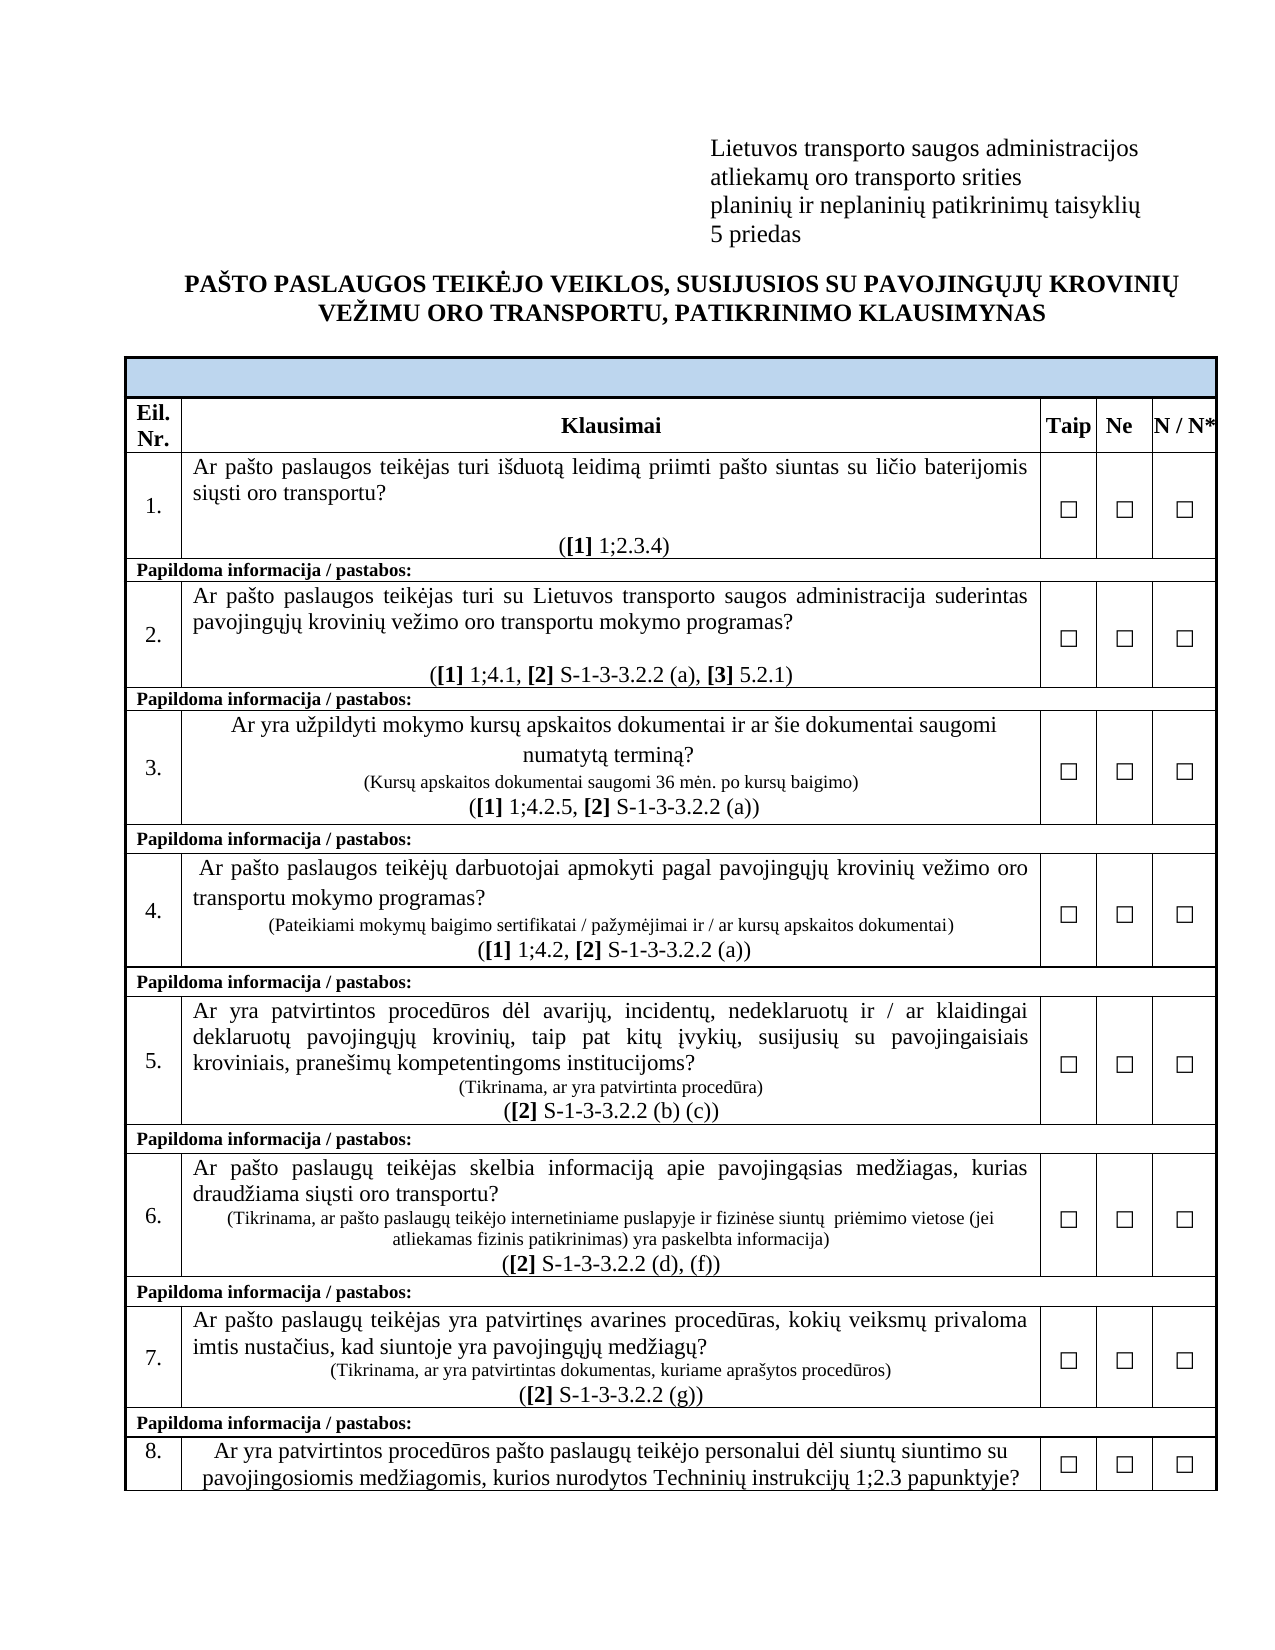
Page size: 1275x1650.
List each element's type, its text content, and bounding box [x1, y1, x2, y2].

table_cell ☐ [1097, 1438, 1152, 1490]
table_cell 5. [127, 997, 181, 1124]
table_cell ☐ [1041, 1154, 1096, 1276]
table_cell ☐ [1041, 1307, 1096, 1407]
table_cell ☐ [1097, 997, 1152, 1124]
text Lietuvos transporto saugos administracijos [710, 133, 1216, 162]
table_cell Taip [1041, 399, 1096, 452]
table_cell N / N* [1153, 399, 1215, 452]
table_cell ☐ [1097, 582, 1152, 687]
table_cell Papildoma informacija / pastabos: [127, 825, 1215, 853]
table_cell Ar pašto paslaugos teikėjų darbuotojai apmokyti pagal pavojingųjų krovinių vežimo oro transportu mokymo programas? (Pateikiami mokymų baigimo sertifikatai / pažymėjimai ir / ar kursų apskaitos dokumentai) ([1] 1;4.2, [2] S-1-3-3.2.2 (a)) [182, 854, 1040, 966]
table_cell Ar yra užpildyti mokymo kursų apskaitos dokumentai ir ar šie dokumentai saugomi numatytą terminą? (Kursų apskaitos dokumentai saugomi 36 mėn. po kursų baigimo) ([1] 1;4.2.5, [2] S-1-3-3.2.2 (a)) [182, 711, 1040, 823]
table_header [127, 359, 1215, 396]
table_cell ☐ [1097, 711, 1152, 823]
table_cell Eil. Nr. [127, 399, 181, 452]
table_cell ☐ [1041, 582, 1096, 687]
table_cell 1. [127, 453, 181, 558]
table_cell Ar pašto paslaugos teikėjas turi išduotą leidimą priimti pašto siuntas su ličio baterijomis siųsti oro transportu? ([1] 1;2.3.4) [182, 453, 1040, 558]
table_cell ☐ [1153, 1307, 1215, 1407]
table_cell Ar yra patvirtintos procedūros pašto paslaugų teikėjo personalui dėl siuntų siuntimo su pavojingosiomis medžiagomis, kurios nurodytos Techninių instrukcijų 1;2.3 papunktyje? [182, 1438, 1040, 1490]
text 5 priedas [710, 219, 1216, 248]
table_cell Ne [1097, 399, 1152, 452]
table_cell Papildoma informacija / pastabos: [127, 968, 1215, 996]
table_cell ☐ [1097, 1154, 1152, 1276]
table_cell ☐ [1097, 854, 1152, 966]
table_cell ☐ [1153, 997, 1215, 1124]
table_cell Papildoma informacija / pastabos: [127, 1125, 1215, 1153]
table_cell 4. [127, 854, 181, 966]
text PAŠTO PASLAUGOS TEIKĖJO VEIKLOS, SUSIJUSIOS SU PAVOJINGŲJŲ KROVINIŲ VEŽIMU ORO TRANSPORTU, PATIKRINIMO KLAUSIMYNAS [148, 269, 1216, 327]
text atliekamų oro transporto srities [710, 162, 1216, 191]
table_cell Papildoma informacija / pastabos: [127, 1277, 1215, 1306]
table_cell Papildoma informacija / pastabos: [127, 688, 1215, 710]
table_cell Papildoma informacija / pastabos: [127, 559, 1215, 581]
table_cell ☐ [1041, 1438, 1096, 1490]
table_cell ☐ [1153, 582, 1215, 687]
table_cell ☐ [1153, 854, 1215, 966]
table_cell Ar pašto paslaugų teikėjas skelbia informaciją apie pavojingąsias medžiagas, kurias draudžiama siųsti oro transportu? (Tikrinama, ar pašto paslaugų teikėjo internetiniame puslapyje ir fizinėse siuntų priėmimo vietose (jei atliekamas fizinis patikrinimas) yra paskelbta informacija) ([2] S-1-3-3.2.2 (d), (f)) [182, 1154, 1040, 1276]
table_cell Ar yra patvirtintos procedūros dėl avarijų, incidentų, nedeklaruotų ir / ar klaidingai deklaruotų pavojingųjų krovinių, taip pat kitų įvykių, susijusių su pavojingaisiais kroviniais, pranešimų kompetentingoms institucijoms? (Tikrinama, ar yra patvirtinta procedūra) ([2] S-1-3-3.2.2 (b) (c)) [182, 997, 1040, 1124]
table_cell 2. [127, 582, 181, 687]
table_cell ☐ [1153, 1154, 1215, 1276]
table_cell ☐ [1153, 453, 1215, 558]
table_cell Ar pašto paslaugų teikėjas yra patvirtinęs avarines procedūras, kokių veiksmų privaloma imtis nustačius, kad siuntoje yra pavojingųjų medžiagų? (Tikrinama, ar yra patvirtintas dokumentas, kuriame aprašytos procedūros) ([2] S-1-3-3.2.2 (g)) [182, 1307, 1040, 1407]
table_cell 7. [127, 1307, 181, 1407]
table_cell Klausimai [182, 399, 1040, 452]
table_cell ☐ [1097, 453, 1152, 558]
table_cell 8. [127, 1438, 181, 1490]
table_cell ☐ [1153, 1438, 1215, 1490]
table_cell ☐ [1041, 453, 1096, 558]
table_cell Papildoma informacija / pastabos: [127, 1408, 1215, 1436]
text planinių ir neplaninių patikrinimų taisyklių [710, 191, 1216, 219]
table_cell Ar pašto paslaugos teikėjas turi su Lietuvos transporto saugos administracija suderintas pavojingųjų krovinių vežimo oro transportu mokymo programas? ([1] 1;4.1, [2] S-1-3-3.2.2 (a), [3] 5.2.1) [182, 582, 1040, 687]
table_cell ☐ [1153, 711, 1215, 823]
table_cell ☐ [1041, 997, 1096, 1124]
table_cell ☐ [1097, 1307, 1152, 1407]
table_cell ☐ [1041, 854, 1096, 966]
table_cell 6. [127, 1154, 181, 1276]
table_cell ☐ [1041, 711, 1096, 823]
table_cell 3. [127, 711, 181, 823]
